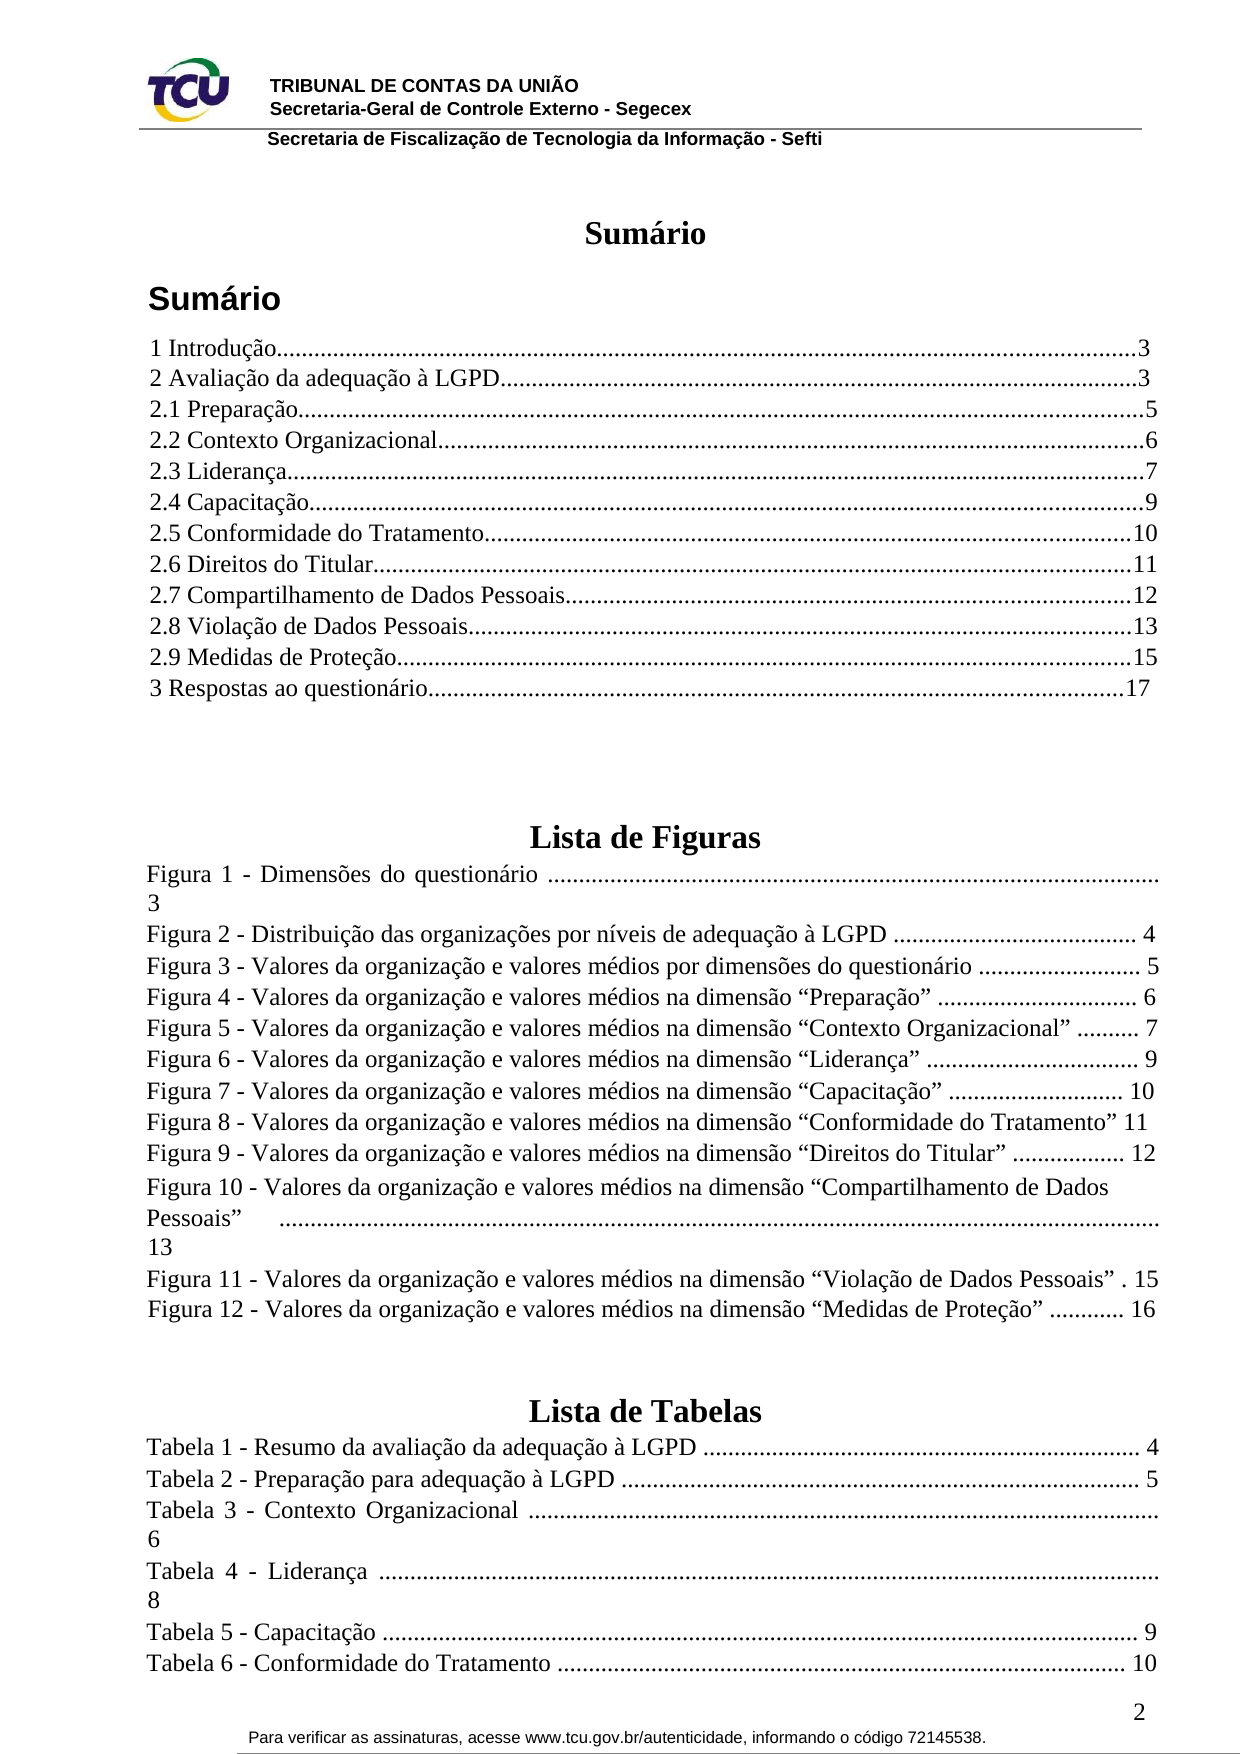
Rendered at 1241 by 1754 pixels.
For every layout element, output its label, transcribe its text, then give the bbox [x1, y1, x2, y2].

text Figura 4 - Valores da organização e valores médios na dimensão “Preparação” ................................ 6 [146, 982, 1160, 1011]
text Tabela 1 - Resumo da avaliação da adequação à LGPD ...................................................................... 4 [146, 1432, 1160, 1462]
text Figura 10 - Valores da organização e valores médios na dimensão “Compartilhamento de Dados [146, 1172, 1160, 1201]
text 2.3 Liderança 7 [149, 456, 1158, 485]
picture [147, 58, 229, 122]
text Figura 5 - Valores da organização e valores médios na dimensão “Contexto Organizacional” .......... 7 [146, 1013, 1160, 1042]
text 3 Respostas ao questionário 17 [149, 673, 1150, 702]
text Tabela 4 - Liderança ............................................................................................................................. 8 [146, 1556, 1160, 1614]
text 2.6 Direitos do Titular 11 [149, 549, 1158, 578]
text Pessoais” ............................................................................................................................................. 13 [146, 1203, 1160, 1262]
text Figura 11 - Valores da organização e valores médios na dimensão “Violação de Dados Pessoais” . 15 Figura 12 - Valores da organização e valores médios na dimensão “Medidas de Proteção” ............ 16 [146, 1264, 1160, 1323]
text 2 Avaliação da adequação à LGPD 3 [149, 363, 1150, 392]
text Figura 6 - Valores da organização e valores médios na dimensão “Liderança” .................................. 9 [146, 1044, 1160, 1074]
text Lista de Figuras [148, 818, 1151, 856]
text 2.5 Conformidade do Tratamento 10 [149, 518, 1158, 547]
text 2.2 Contexto Organizacional 6 [149, 425, 1158, 454]
text 2.1 Preparação 5 [149, 394, 1158, 423]
subtitle Sumário [148, 279, 1160, 317]
text Figura 7 - Valores da organização e valores médios na dimensão “Capacitação” ............................ 10 [146, 1076, 1160, 1105]
text Tabela 3 - Contexto Organizacional ..................................................................................................... 6 [146, 1495, 1160, 1554]
text Figura 1 - Dimensões do questionário .................................................................................................. 3 [146, 859, 1160, 917]
text 1 Introdução 3 [149, 333, 1150, 361]
text Tabela 2 - Preparação para adequação à LGPD ................................................................................... 5 [146, 1464, 1160, 1493]
text Sumário [148, 213, 1151, 251]
text 2.4 Capacitação 9 [149, 487, 1158, 516]
text Figura 9 - Valores da organização e valores médios na dimensão “Direitos do Titular” .................. 12 [146, 1138, 1160, 1167]
text Tabela 5 - Capacitação ......................................................................................................................... 9 [146, 1617, 1160, 1646]
text 2.9 Medidas de Proteção 15 [149, 642, 1158, 671]
text Figura 3 - Valores da organização e valores médios por dimensões do questionário .......................... 5 [146, 951, 1160, 980]
text Figura 2 - Distribuição das organizações por níveis de adequação à LGPD ....................................... 4 [146, 919, 1160, 949]
text 2.8 Violação de Dados Pessoais 13 [149, 611, 1158, 640]
text Figura 8 - Valores da organização e valores médios na dimensão “Conformidade do Tratamento” 11 [146, 1107, 1160, 1136]
text Lista de Tabelas [148, 1392, 1151, 1430]
text 2.7 Compartilhamento de Dados Pessoais 12 [149, 580, 1158, 609]
text Tabela 6 - Conformidade do Tratamento ........................................................................................... 10 [146, 1648, 1160, 1677]
